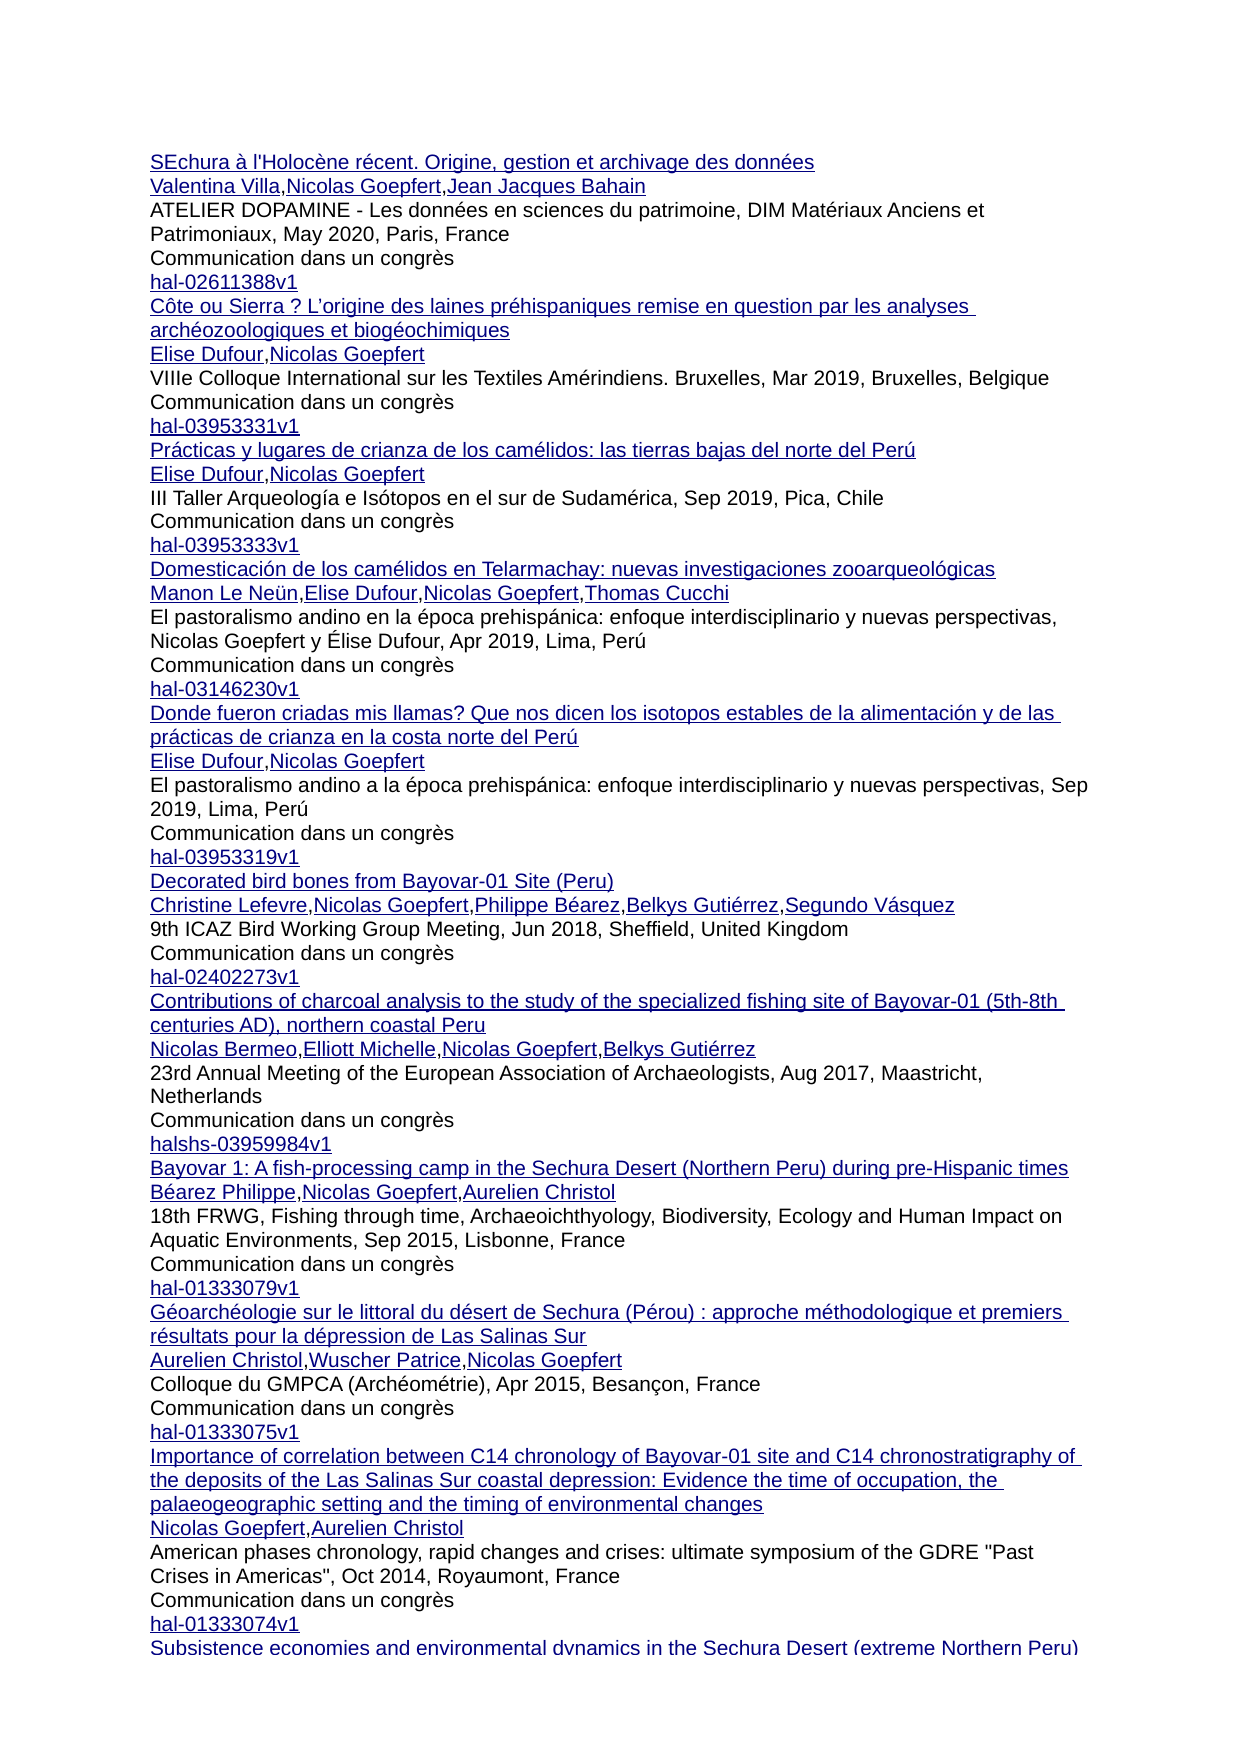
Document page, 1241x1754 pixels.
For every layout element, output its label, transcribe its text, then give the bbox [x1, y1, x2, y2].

table_cell Contributions of charcoal analysis to the study of the specialized fishing site of Bayovar-01 (5th-8th centuries AD), northern coastal Peru Nicolas Bermeo,Elliott Michelle,Nicolas Goepfert,Belkys Gutiérrez 23rd Annual Meeting of the European Association of Archaeologists, Aug 2017, Maastricht, Netherlands Communication dans un congrès halshs-03959984v1 [150, 989, 1090, 1156]
table_cell Subsistence economies and environmental dynamics in the Sechura Desert (extreme Northern Peru) [150, 1635, 1090, 1655]
table_cell Géoarchéologie sur le littoral du désert de Sechura (Pérou) : approche méthodologique et premiers résultats pour la dépression de Las Salinas Sur Aurelien Christol,Wuscher Patrice,Nicolas Goepfert Colloque du GMPCA (Archéométrie), Apr 2015, Besançon, France Communication dans un congrès hal-01333075v1 [150, 1300, 1090, 1444]
table_cell SEchura à l'Holocène récent. Origine, gestion et archivage des données Valentina Villa,Nicolas Goepfert,Jean Jacques Bahain ATELIER DOPAMINE - Les données en sciences du patrimoine, DIM Matériaux Anciens et Patrimoniaux, May 2020, Paris, France Communication dans un congrès hal-02611388v1 [150, 150, 1090, 294]
table_cell Importance of correlation between C14 chronology of Bayovar-01 site and C14 chronostratigraphy of the deposits of the Las Salinas Sur coastal depression: Evidence the time of occupation, the palaeogeographic setting and the timing of environmental changes Nicolas Goepfert,Aurelien Christol American phases chronology, rapid changes and crises: ultimate symposium of the GDRE "Past Crises in Americas", Oct 2014, Royaumont, France Communication dans un congrès hal-01333074v1 [150, 1444, 1090, 1635]
table_cell Bayovar 1: A fish-processing camp in the Sechura Desert (Northern Peru) during pre-Hispanic times Béarez Philippe,Nicolas Goepfert,Aurelien Christol 18th FRWG, Fishing through time, Archaeoichthyology, Biodiversity, Ecology and Human Impact on Aquatic Environments, Sep 2015, Lisbonne, France Communication dans un congrès hal-01333079v1 [150, 1156, 1090, 1300]
table_cell Domesticación de los camélidos en Telarmachay: nuevas investigaciones zooarqueológicas Manon Le Neün,Elise Dufour,Nicolas Goepfert,Thomas Cucchi El pastoralismo andino en la época prehispánica: enfoque interdisciplinario y nuevas perspectivas, Nicolas Goepfert y Élise Dufour, Apr 2019, Lima, Perú Communication dans un congrès hal-03146230v1 [150, 557, 1090, 701]
table_cell Decorated bird bones from Bayovar-01 Site (Peru) Christine Lefevre,Nicolas Goepfert,Philippe Béarez,Belkys Gutiérrez,Segundo Vásquez 9th ICAZ Bird Working Group Meeting, Jun 2018, Sheffield, United Kingdom Communication dans un congrès hal-02402273v1 [150, 869, 1090, 988]
table_cell Côte ou Sierra ? L’origine des laines préhispaniques remise en question par les analyses archéozoologiques et biogéochimiques Elise Dufour,Nicolas Goepfert VIIIe Colloque International sur les Textiles Amérindiens. Bruxelles, Mar 2019, Bruxelles, Belgique Communication dans un congrès hal-03953331v1 [150, 294, 1090, 437]
table_cell Donde fueron criadas mis llamas? Que nos dicen los isotopos estables de la alimentación y de las prácticas de crianza en la costa norte del Perú Elise Dufour,Nicolas Goepfert El pastoralismo andino a la época prehispánica: enfoque interdisciplinario y nuevas perspectivas, Sep 2019, Lima, Perú Communication dans un congrès hal-03953319v1 [150, 701, 1090, 869]
table_cell Prácticas y lugares de crianza de los camélidos: las tierras bajas del norte del Perú Elise Dufour,Nicolas Goepfert III Taller Arqueología e Isótopos en el sur de Sudamérica, Sep 2019, Pica, Chile Communication dans un congrès hal-03953333v1 [150, 438, 1090, 557]
